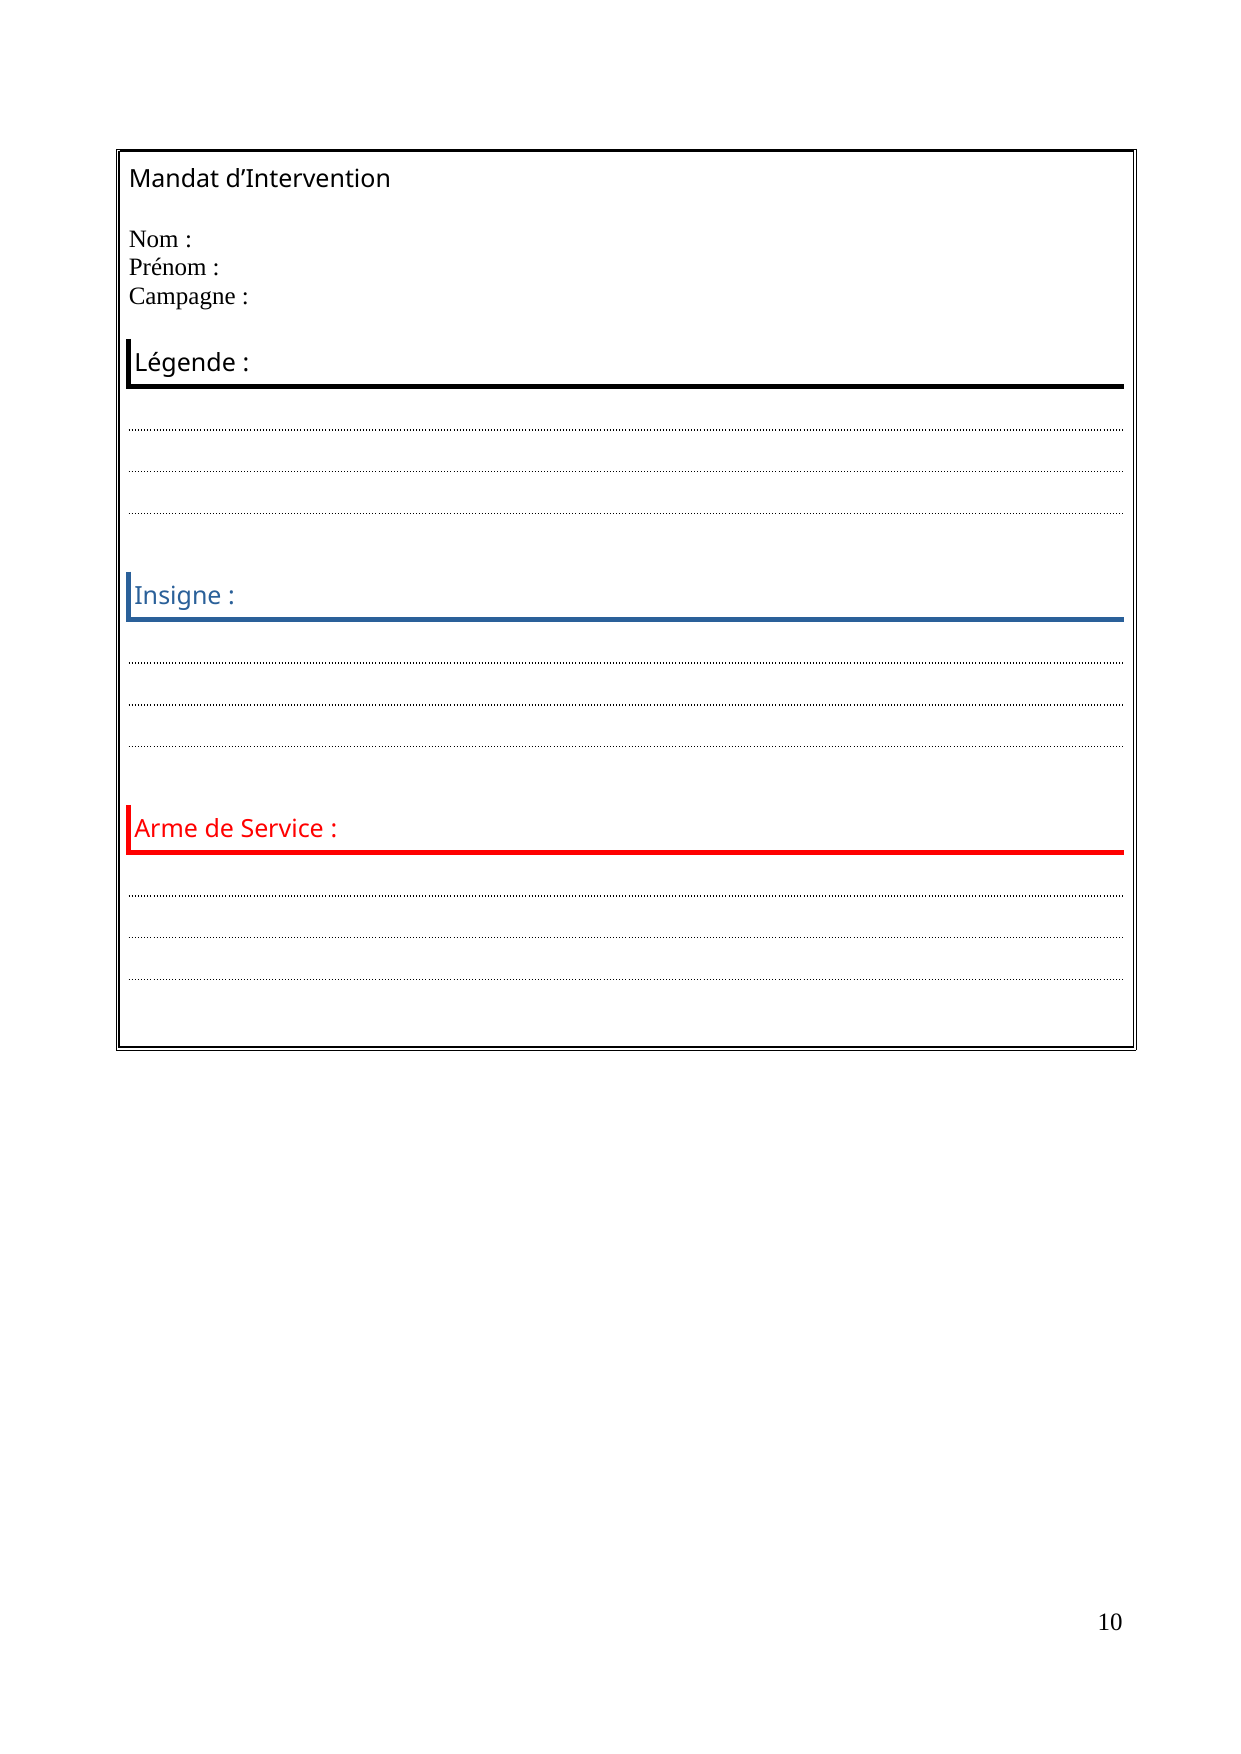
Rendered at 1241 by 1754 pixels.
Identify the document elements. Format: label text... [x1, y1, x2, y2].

table_cell [129, 622, 1124, 662]
table_cell [129, 937, 1124, 979]
text Mandat d’Intervention [128, 161, 1124, 195]
table_header Légende : [131, 339, 1124, 384]
table_cell [129, 471, 1124, 513]
table_header Arme de Service : [131, 805, 1124, 850]
text Nom : [128, 224, 1124, 252]
text Campagne : [128, 281, 1124, 310]
table_cell [129, 429, 1124, 471]
table_cell [129, 895, 1124, 937]
text Prénom : [128, 252, 1124, 281]
table_cell [129, 389, 1124, 429]
table_cell [129, 855, 1124, 895]
table_cell [129, 662, 1124, 704]
table_header Insigne : [131, 572, 1124, 617]
table_cell [129, 704, 1124, 746]
